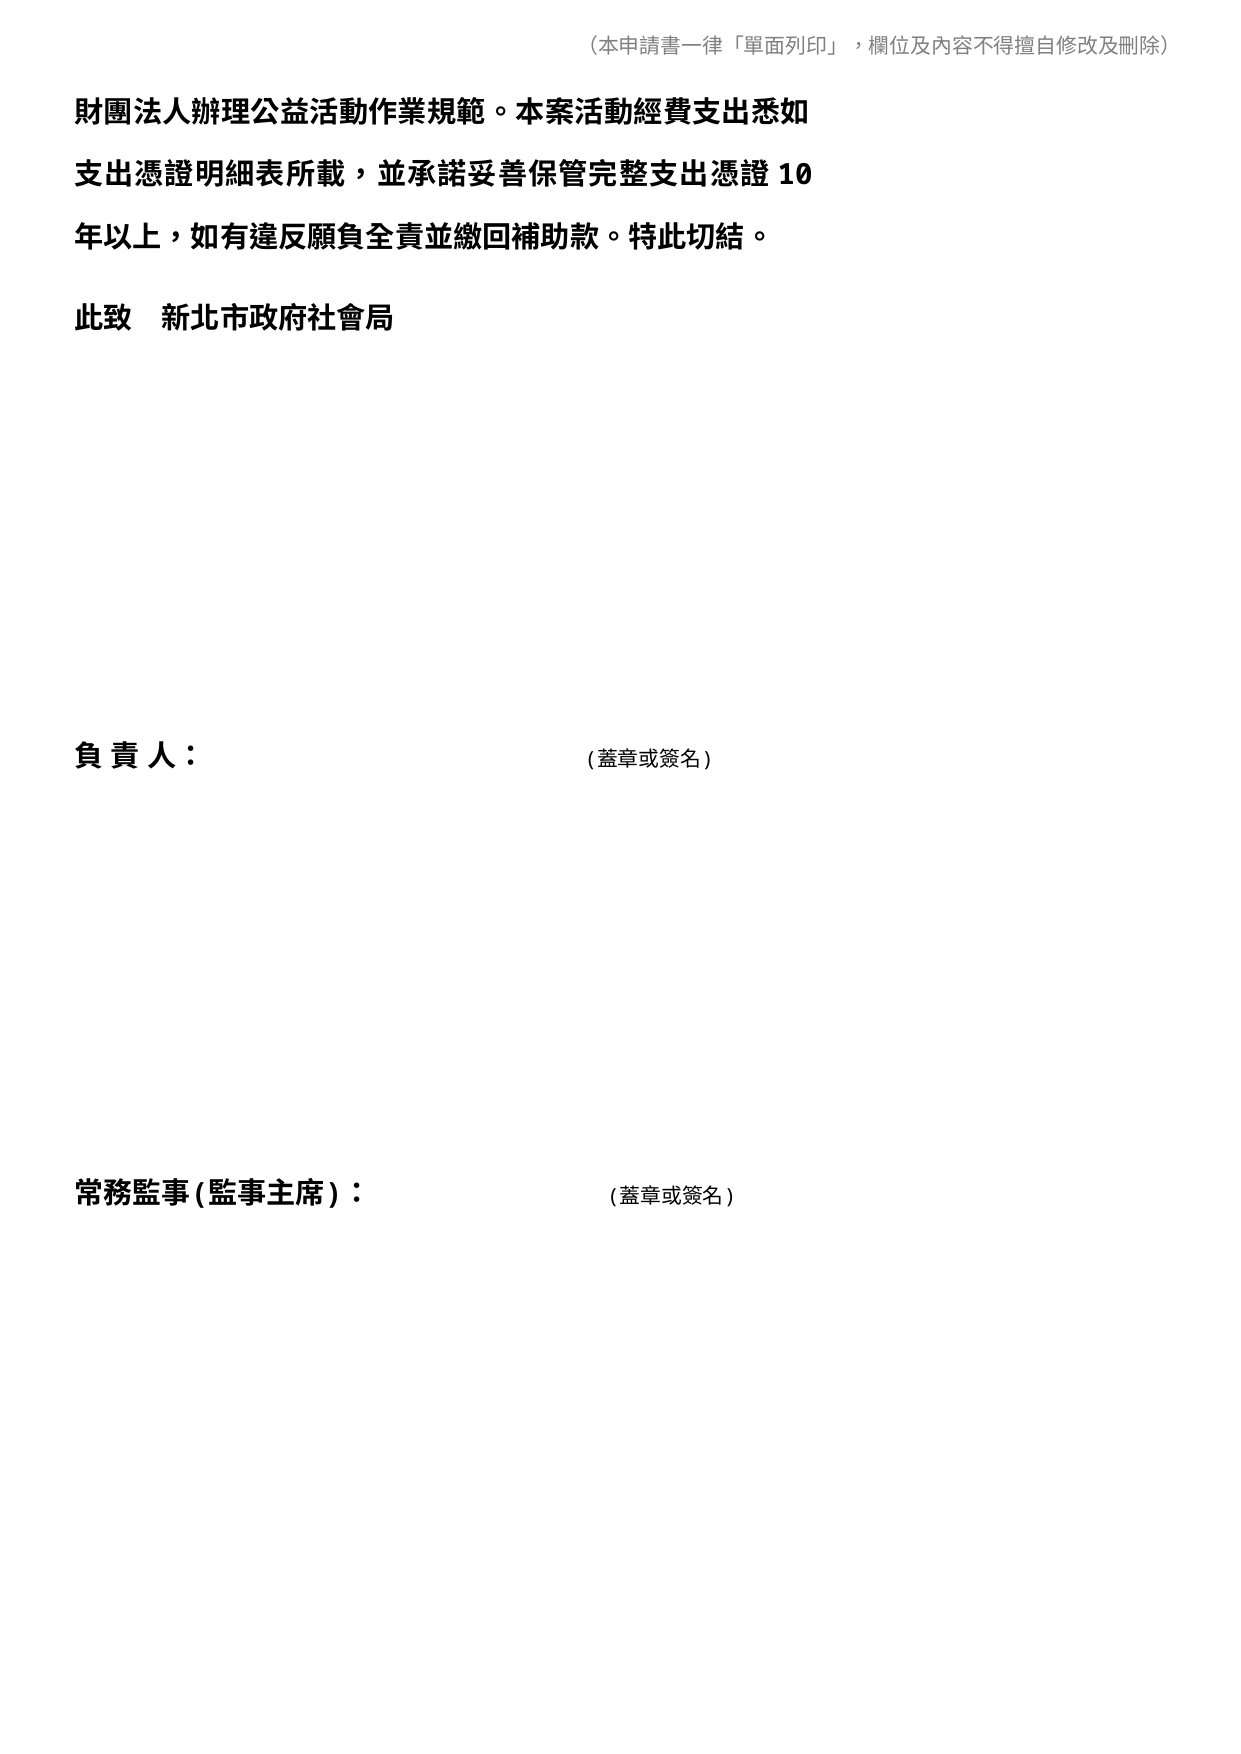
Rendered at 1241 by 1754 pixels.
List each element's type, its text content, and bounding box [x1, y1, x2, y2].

text 負責人： (蓋章或簽名) [74, 712, 1181, 774]
text 此致 新北市政府社會局 [74, 274, 812, 337]
text 本單位已詳閱新北市政府補助機關學校團體及個人作業要點、新北市政府社會局補助人民團體、合作社暨社會福利財團法人辦理公益活動作業規範。本案活動經費支出悉如支出憑證明細表所載，並承諾妥善保管完整支出憑證10年以上，如有違反願負全責並繳回補助款。特此切結。 [74, 68, 812, 255]
text 常務監事(監事主席)： (蓋章或簽名) [74, 1149, 1181, 1212]
